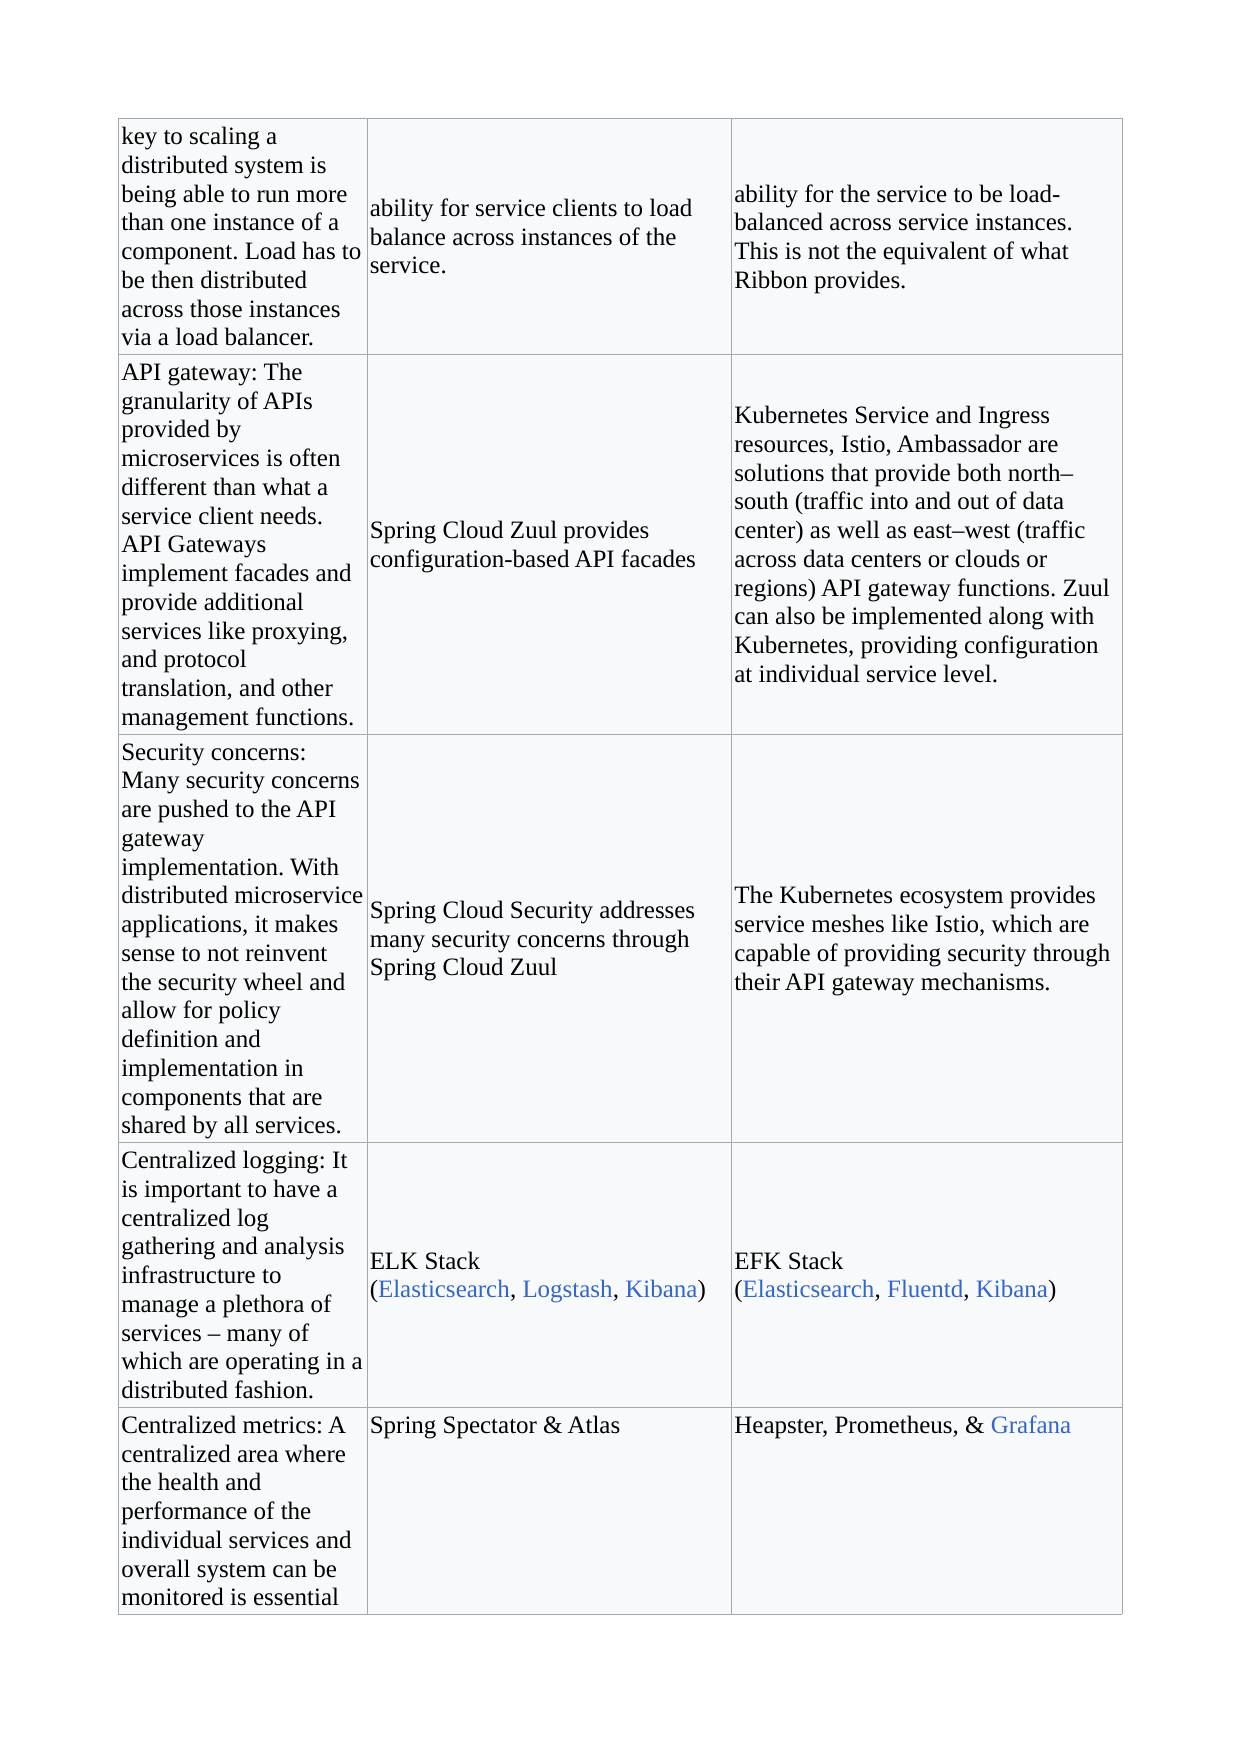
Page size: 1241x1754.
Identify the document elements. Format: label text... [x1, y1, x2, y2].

table_cell EFK Stack (Elasticsearch, Fluentd, Kibana) [732, 1143, 1122, 1407]
table_cell Spring Cloud Zuul provides configuration-based API facades [368, 355, 731, 734]
table_cell API gateway: The granularity of APIs provided by microservices is often different than what a service client needs. API Gateways implement facades and provide additional services like proxying, and protocol translation, and other management functions. [119, 355, 367, 734]
table_cell ability for service clients to load balance across instances of the service. [368, 119, 731, 354]
table_cell key to scaling a distributed system is being able to run more than one instance of a component. Load has to be then distributed across those instances via a load balancer. [119, 119, 367, 354]
table_cell Spring Cloud Security addresses many security concerns through Spring Cloud Zuul [368, 735, 731, 1142]
table_cell Kubernetes Service and Ingress resources, Istio, Ambassador are solutions that provide both north–south (traffic into and out of data center) as well as east–west (traffic across data centers or clouds or regions) API gateway functions. Zuul can also be implemented along with Kubernetes, providing configuration at individual service level. [732, 355, 1122, 734]
table_cell Centralized logging: It is important to have a centralized log gathering and analysis infrastructure to manage a plethora of services – many of which are operating in a distributed fashion. [119, 1143, 367, 1407]
table_cell Heapster, Prometheus, & Grafana [732, 1408, 1122, 1614]
table_cell ELK Stack (Elasticsearch, Logstash, Kibana) [368, 1143, 731, 1407]
table_cell The Kubernetes ecosystem provides service meshes like Istio, which are capable of providing security through their API gateway mechanisms. [732, 735, 1122, 1142]
table_cell Spring Spectator & Atlas [368, 1408, 731, 1614]
table_cell ability for the service to be load-balanced across service instances. This is not the equivalent of what Ribbon provides. [732, 119, 1122, 354]
table_cell Centralized metrics: A centralized area where the health and performance of the individual services and overall system can be monitored is essential [119, 1408, 367, 1614]
table_cell Security concerns: Many security concerns are pushed to the API gateway implementation. With distributed microservice applications, it makes sense to not reinvent the security wheel and allow for policy definition and implementation in components that are shared by all services. [119, 735, 367, 1142]
